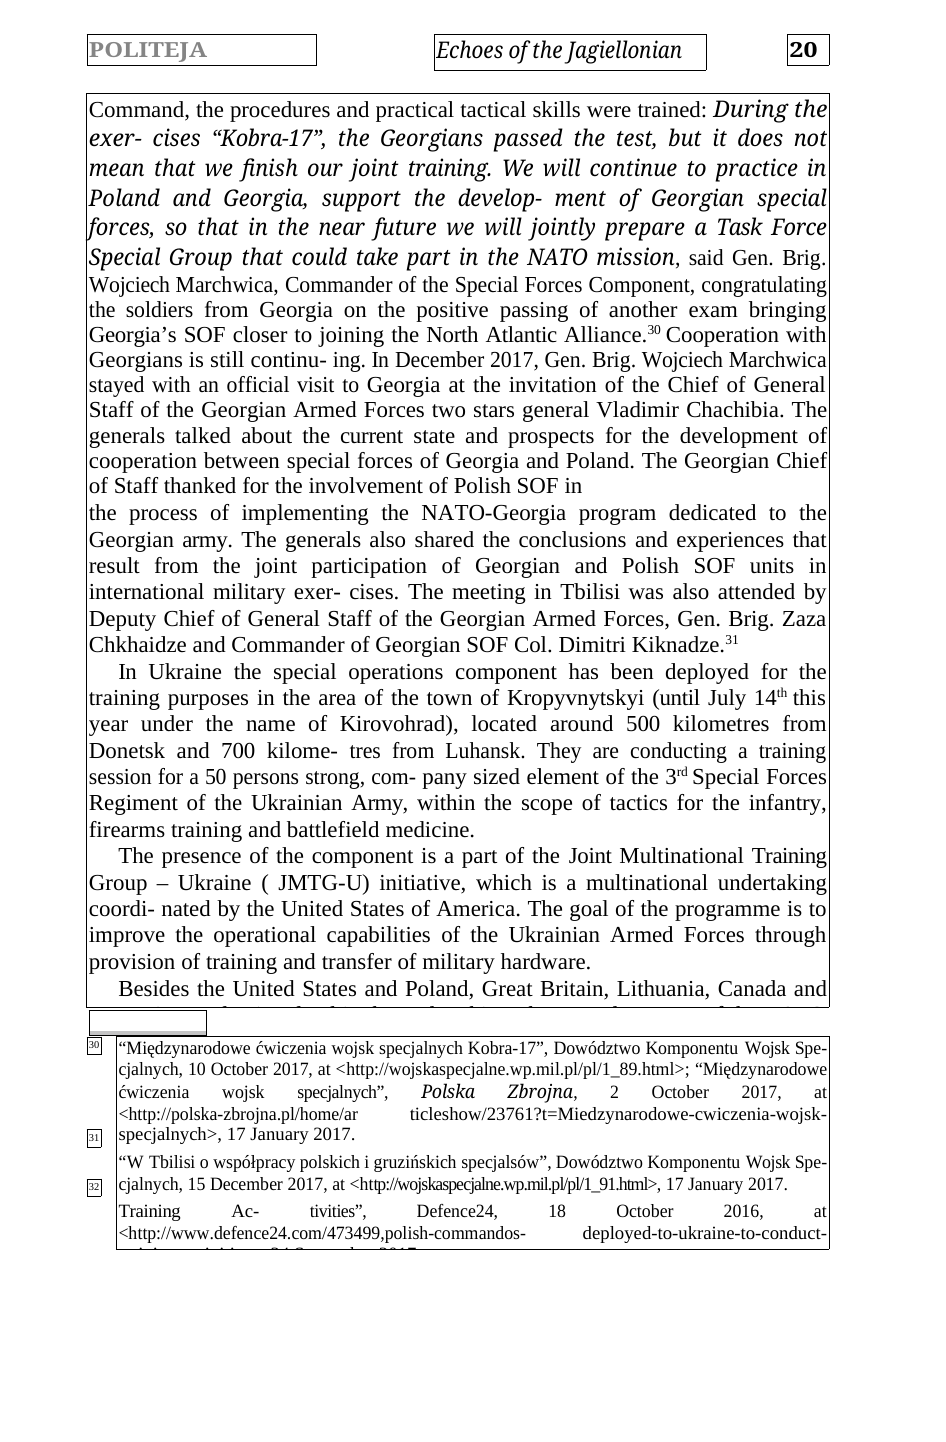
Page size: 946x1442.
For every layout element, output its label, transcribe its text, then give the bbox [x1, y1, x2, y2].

text POLITEJA 6(51)/2017 [89, 35, 316, 65]
text The presence of the component is a part of the Joint Multinational Training Group – Ukraine ( JMTG-U) initiative, which is a multinational undertaking coordi- nated by the United States of America. The goal of the programme is to improve the operational capabilities of the Ukrainian Armed Forces through provision of training and transfer of military hardware. [89, 842, 827, 974]
text “W Tbilisi o współpracy polskich i gruzińskich specjalsów”, Dowództwo Komponentu Wojsk Spe- cjalnych, 15 December 2017, at <http://wojskaspecjalne.wp.mil.pl/pl/1_91.html>, 17 January 2017. [118, 1151, 827, 1194]
text 207 [789, 35, 829, 65]
text 30 [89, 1039, 101, 1051]
text 31 [89, 1132, 101, 1144]
text 32 [89, 1181, 101, 1193]
text In Ukraine the special operations component has been deployed for the training purposes in the area of the town of Kropyvnytskyi (until July 14th this year under the name of Kirovohrad), located around 500 kilometres from Donetsk and 700 kilome- tres from Luhansk. They are conducting a training session for a 50 persons strong, com- pany sized element of the 3rd Special Forces Regiment of the Ukrainian Army, within the scope of tactics for the infantry, firearms training and battlefield medicine. [89, 658, 827, 842]
text Command, the procedures and practical tactical skills were trained: During the exer- cises “Kobra-17”, the Georgians passed the test, but it does not mean that we finish our joint training. We will continue to practice in Poland and Georgia, support the develop- ment of Georgian special forces, so that in the near future we will jointly prepare a Task Force Special Group that could take part in the NATO mission, said Gen. Brig. Wojciech Marchwica, Commander of the Special Forces Component, congratulating the soldiers from Georgia on the positive passing of another exam bringing Georgia’s SOF closer to joining the North Atlantic Alliance.30 Cooperation with Georgians is still continu- ing. In December 2017, Gen. Brig. Wojciech Marchwica stayed with an official visit to Georgia at the invitation of the Chief of General Staff of the Georgian Armed Forces two stars general Vladimir Chachibia. The generals talked about the current state and prospects for the development of cooperation between special forces of Georgia and Poland. The Georgian Chief of Staff thanked for the involvement of Polish SOF in [89, 94, 827, 498]
text Besides the United States and Poland, Great Britain, Lithuania, Canada and Esto- nia are also involved in the undertaking, they are also a part of the NATO Special Op- erations HQ structures. It is worth to note the fact that the Polish Rzeszów based 21st Highland Brigade has also been involved in the JMTG-U initiative in Ukraine.32 [89, 974, 827, 1007]
text “Międzynarodowe ćwiczenia wojsk specjalnych Kobra-17”, Dowództwo Komponentu Wojsk Spe- cjalnych, 10 October 2017, at <http://wojskaspecjalne.wp.mil.pl/pl/1_89.html>; “Międzynarodowe ćwiczenia wojsk specjalnych”, Polska Zbrojna, 2 October 2017, at <http://polska-zbrojna.pl/home/ar ticleshow/23761?t=Miedzynarodowe-cwiczenia-wojsk-specjalnych>, 17 January 2017. [118, 1038, 827, 1145]
text A. White, “Interview…”, p. 26; “Polish Commandos Deployed to Ukraine to Conduct Training Ac- tivities”, Defence24, 18 October 2016, at <http://www.defence24.com/473499,polish-commandos- deployed-to-ukraine-to-conduct-training-activities>, 24 September 2017. [118, 1200, 827, 1248]
text the process of implementing the NATO-Georgia program dedicated to the Georgian army. The generals also shared the conclusions and experiences that result from the joint participation of Georgian and Polish SOF units in international military exer- cises. The meeting in Tbilisi was also attended by Deputy Chief of General Staff of the Georgian Armed Forces, Gen. Brig. Zaza Chkhaidze and Commander of Georgian SOF Col. Dimitri Kiknadze.31 [89, 499, 827, 657]
text Echoes of the Jagiellonian Idea… [436, 35, 706, 70]
